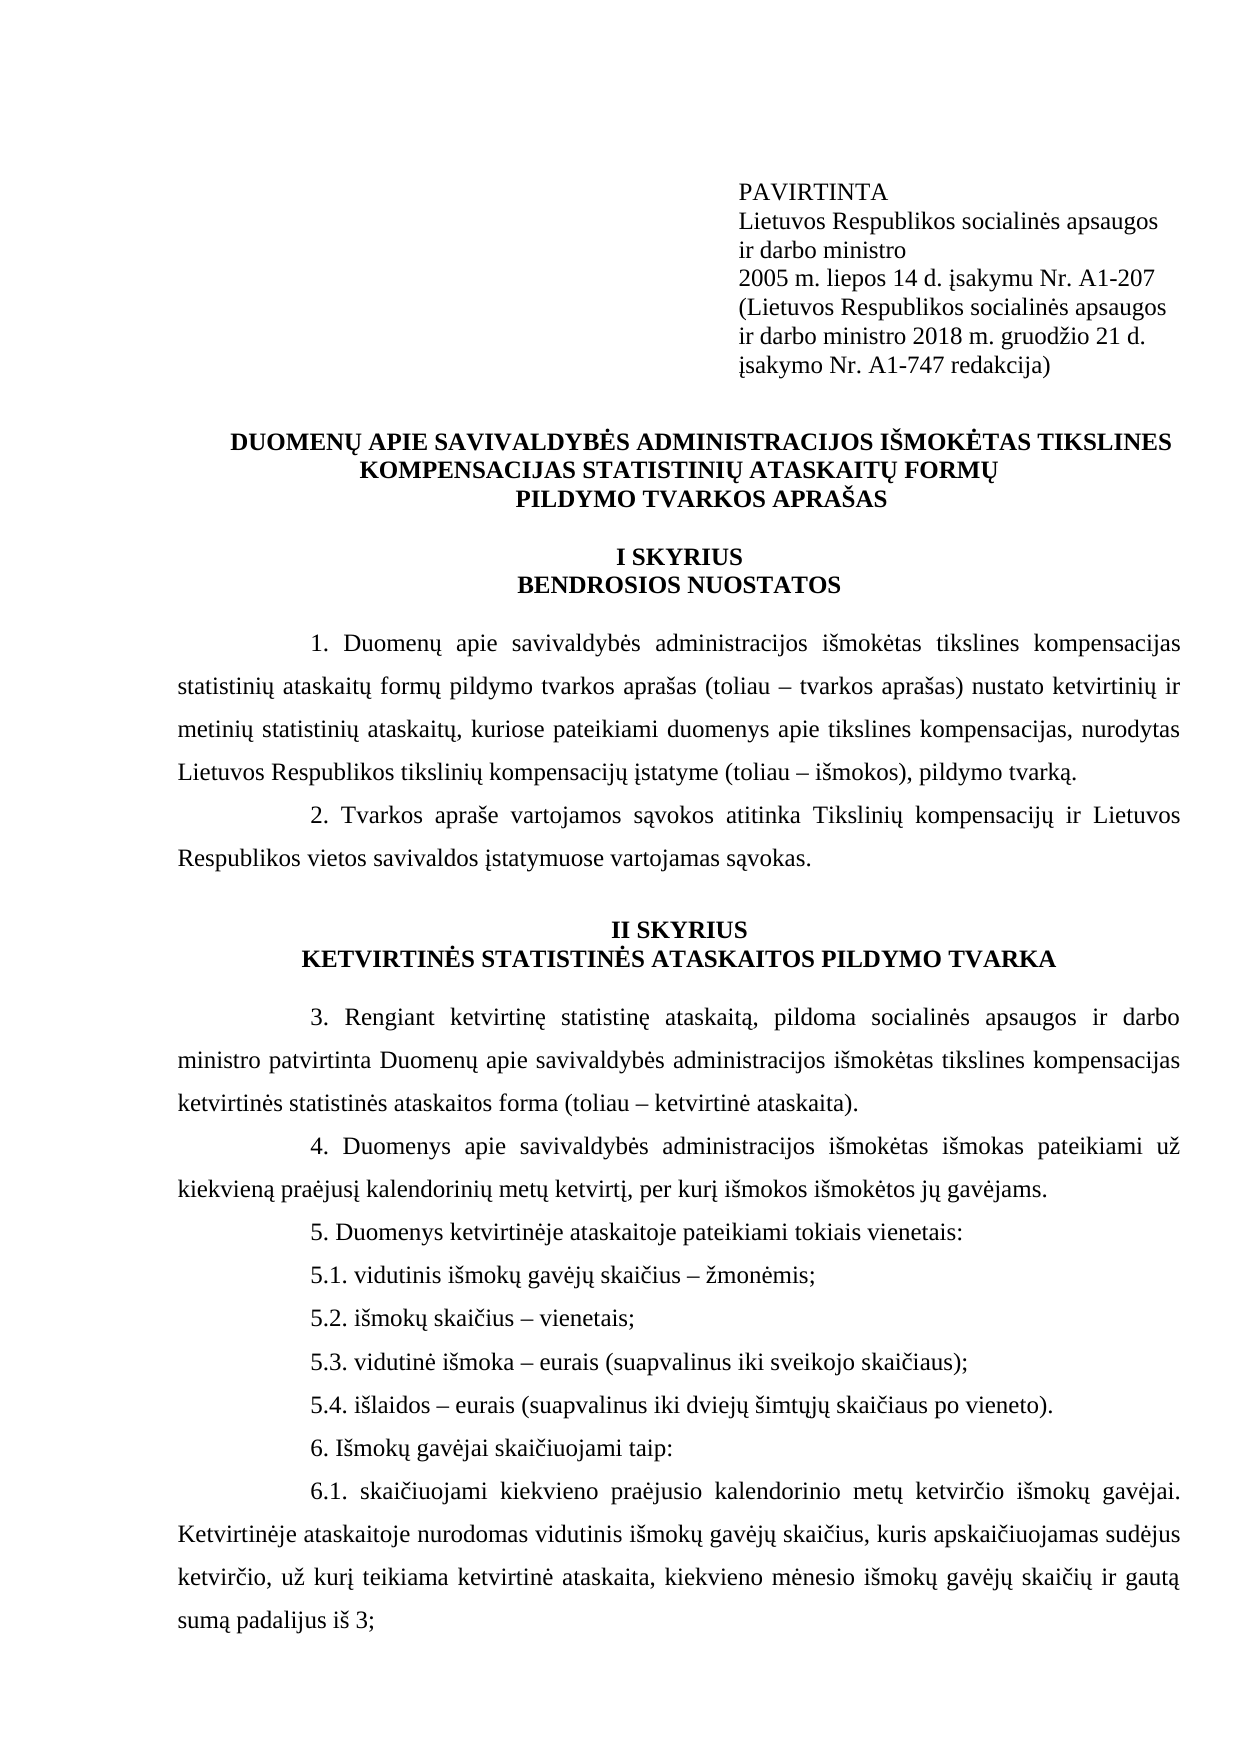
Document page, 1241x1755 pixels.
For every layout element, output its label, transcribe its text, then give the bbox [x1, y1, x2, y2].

text DUOMENŲ APIE SAVIVALDYBĖS ADMINISTRACIJOS IŠMOKĖTAS TIKSLINES KOMPENSACIJAS STATISTINIŲ ATASKAITŲ FORMŲ [177, 427, 1181, 484]
text 5.1. vidutinis išmokų gavėjų skaičius – žmonėmis; [177, 1260, 1181, 1289]
text 3. Rengiant ketvirtinę statistinę ataskaitą, pildoma socialinės apsaugos ir darbo ministro patvirtinta Duomenų apie savivaldybės administracijos išmokėtas tikslines kompensacijas ketvirtinės statistinės ataskaitos forma (toliau – ketvirtinė ataskaita). [177, 1002, 1181, 1117]
text 6. Išmokų gavėjai skaičiuojami taip: [177, 1433, 1181, 1462]
text (Lietuvos Respublikos socialinės apsaugos [738, 292, 1181, 321]
text II SKYRIUS [177, 915, 1181, 944]
text ir darbo ministro 2018 m. gruodžio 21 d. [738, 321, 1181, 350]
text 5.3. vidutinė išmoka – eurais (suapvalinus iki sveikojo skaičiaus); [177, 1347, 1181, 1375]
text I SKYRIUS [177, 542, 1181, 570]
text 6.1. skaičiuojami kiekvieno praėjusio kalendorinio metų ketvirčio išmokų gavėjai. Ketvirtinėje ataskaitoje nurodomas vidutinis išmokų gavėjų skaičius, kuris apskaičiuojamas sudėjus ketvirčio, už kurį teikiama ketvirtinė ataskaita, kiekvieno mėnesio išmokų gavėjų skaičių ir gautą sumą padalijus iš 3; [177, 1476, 1181, 1634]
text PILDYMO TVARKOS APRAŠAS [177, 484, 1181, 513]
text 5.4. išlaidos – eurais (suapvalinus iki dviejų šimtųjų skaičiaus po vieneto). [177, 1390, 1181, 1418]
text 1. Duomenų apie savivaldybės administracijos išmokėtas tikslines kompensacijas statistinių ataskaitų formų pildymo tvarkos aprašas (toliau – tvarkos aprašas) nustato ketvirtinių ir metinių statistinių ataskaitų, kuriose pateikiami duomenys apie tikslines kompensacijas, nurodytas Lietuvos Respublikos tikslinių kompensacijų įstatyme (toliau – išmokos), pildymo tvarką. [177, 628, 1181, 786]
text Lietuvos Respublikos socialinės apsaugos [738, 206, 1181, 235]
text 2. Tvarkos apraše vartojamos sąvokos atitinka Tikslinių kompensacijų ir Lietuvos Respublikos vietos savivaldos įstatymuose vartojamas sąvokas. [177, 800, 1181, 872]
text įsakymo Nr. A1-747 redakcija) [738, 350, 1181, 378]
text PAVIRTINTA [177, 177, 1181, 206]
text BENDROSIOS NUOSTATOS [177, 570, 1181, 599]
text 2005 m. liepos 14 d. įsakymu Nr. A1-207 [738, 263, 1181, 292]
text 5.2. išmokų skaičius – vienetais; [177, 1303, 1181, 1332]
text KETVIRTINĖS STATISTINĖS ATASKAITOS PILDYMO TVARKA [177, 944, 1181, 973]
text ir darbo ministro [738, 235, 1181, 263]
text 5. Duomenys ketvirtinėje ataskaitoje pateikiami tokiais vienetais: [177, 1217, 1181, 1246]
text 4. Duomenys apie savivaldybės administracijos išmokėtas išmokas pateikiami už kiekvieną praėjusį kalendorinių metų ketvirtį, per kurį išmokos išmokėtos jų gavėjams. [177, 1131, 1181, 1203]
